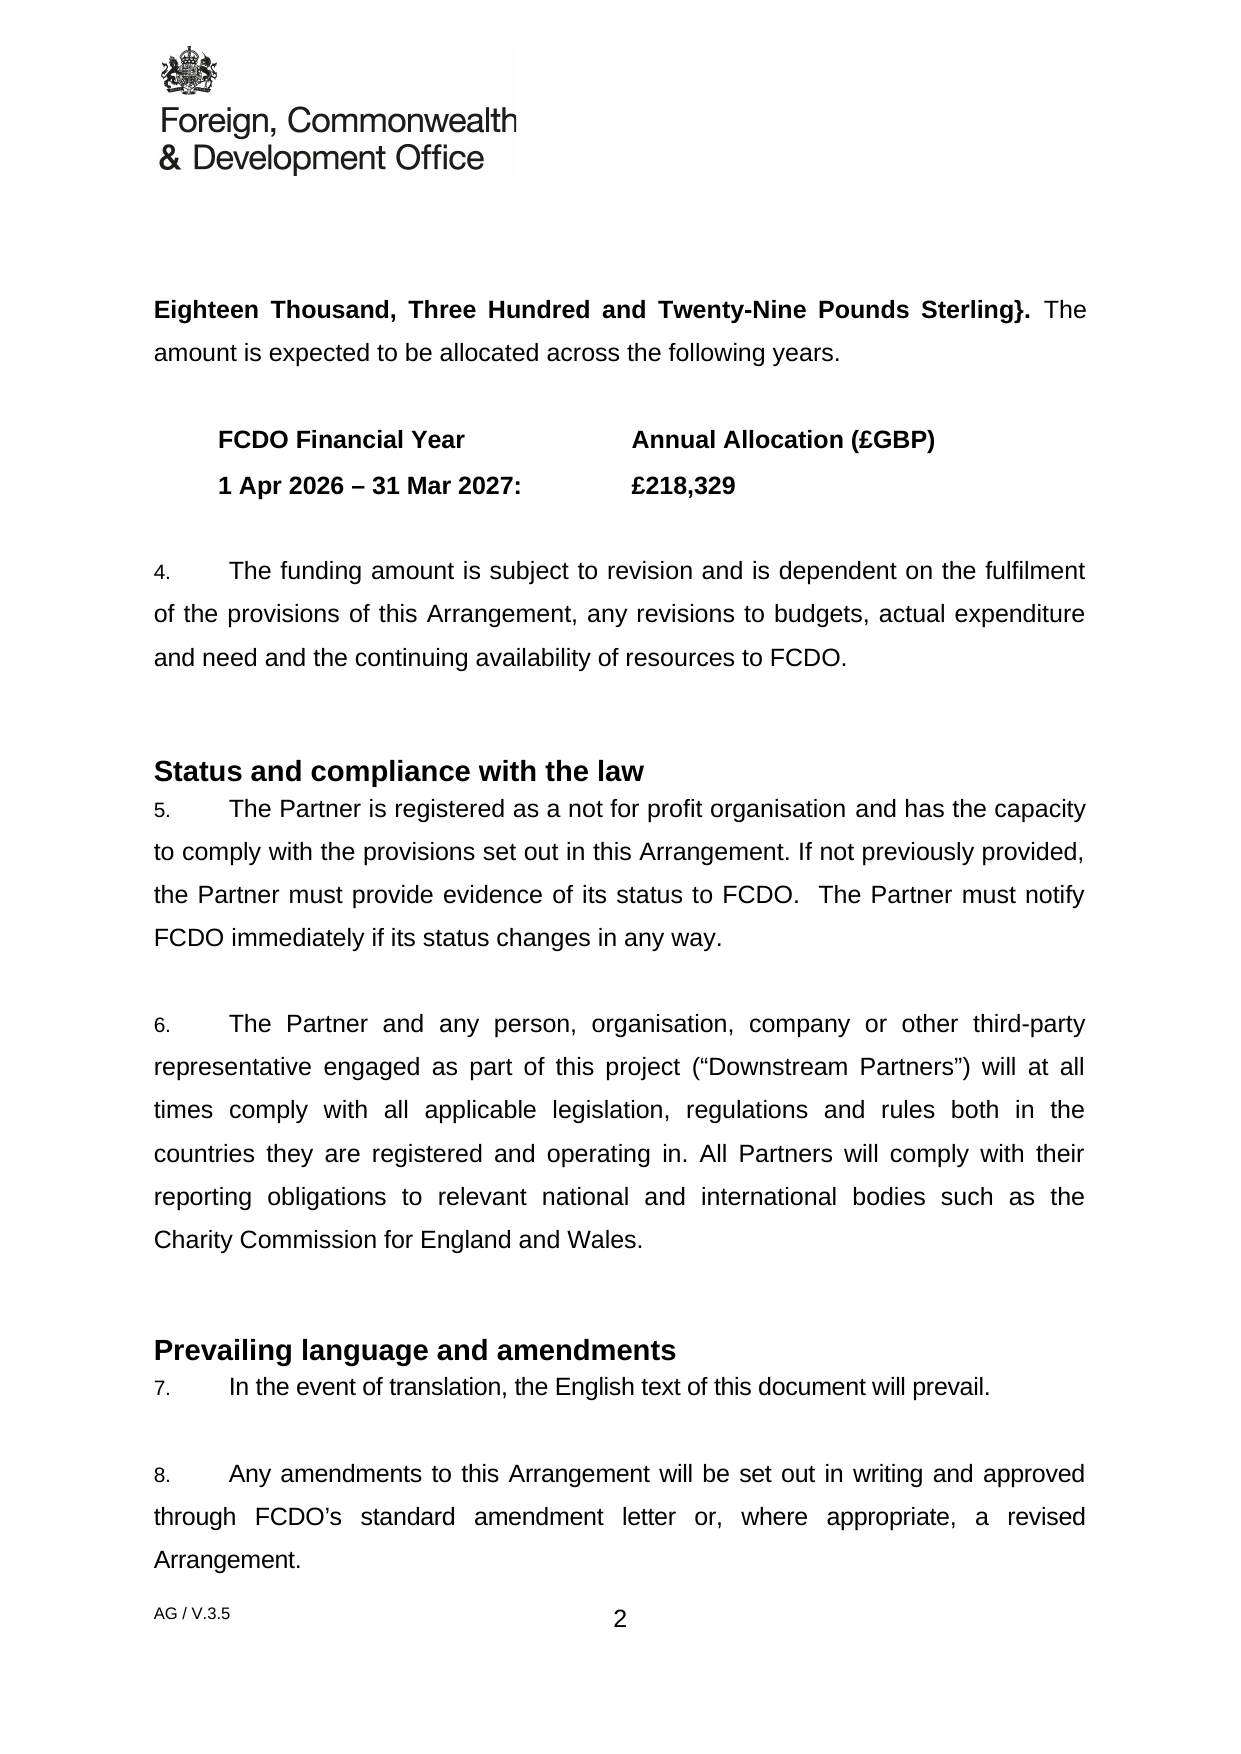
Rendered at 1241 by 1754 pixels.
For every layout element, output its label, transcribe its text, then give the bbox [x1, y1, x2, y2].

subtitle Status and compliance with the law [153, 754, 1087, 787]
table_header FCDO Financial Year [207, 425, 620, 469]
list The funding amount is subject to revision and is dependent on the fulfilment of the provisions of this Arrangement, any revisions to budgets, actual expenditure and need and the continuing availability of resources to FCDO. [153, 556, 1087, 671]
list In the event of translation, the English text of this document will prevail. [153, 1372, 1087, 1401]
table_cell 1 Apr 2026 – 31 Mar 2027: [207, 469, 620, 513]
list Eighteen Thousand, Three Hundred and Twenty-Nine Pounds Sterling}. The amount is expected to be allocated across the following years. [153, 295, 1087, 367]
list The Partner and any person, organisation, company or other third-party representative engaged as part of this project (“Downstream Partners”) will at all times comply with all applicable legislation, regulations and rules both in the countries they are registered and operating in. All Partners will comply with their reporting obligations to relevant national and international bodies such as the Charity Commission for England and Wales. [153, 1009, 1087, 1254]
list Any amendments to this Arrangement will be set out in writing and approved through FCDO’s standard amendment letter or, where appropriate, a revised Arrangement. [153, 1458, 1087, 1573]
table_header Annual Allocation (£GBP) [620, 425, 1033, 469]
list The Partner is registered as a not for profit organisation and has the capacity to comply with the provisions set out in this Arrangement. If not previously provided, the Partner must provide evidence of its status to FCDO. The Partner must notify FCDO immediately if its status changes in any way. [153, 794, 1087, 952]
subtitle Prevailing language and amendments [153, 1332, 1087, 1366]
table_cell £218,329 [620, 469, 1033, 513]
